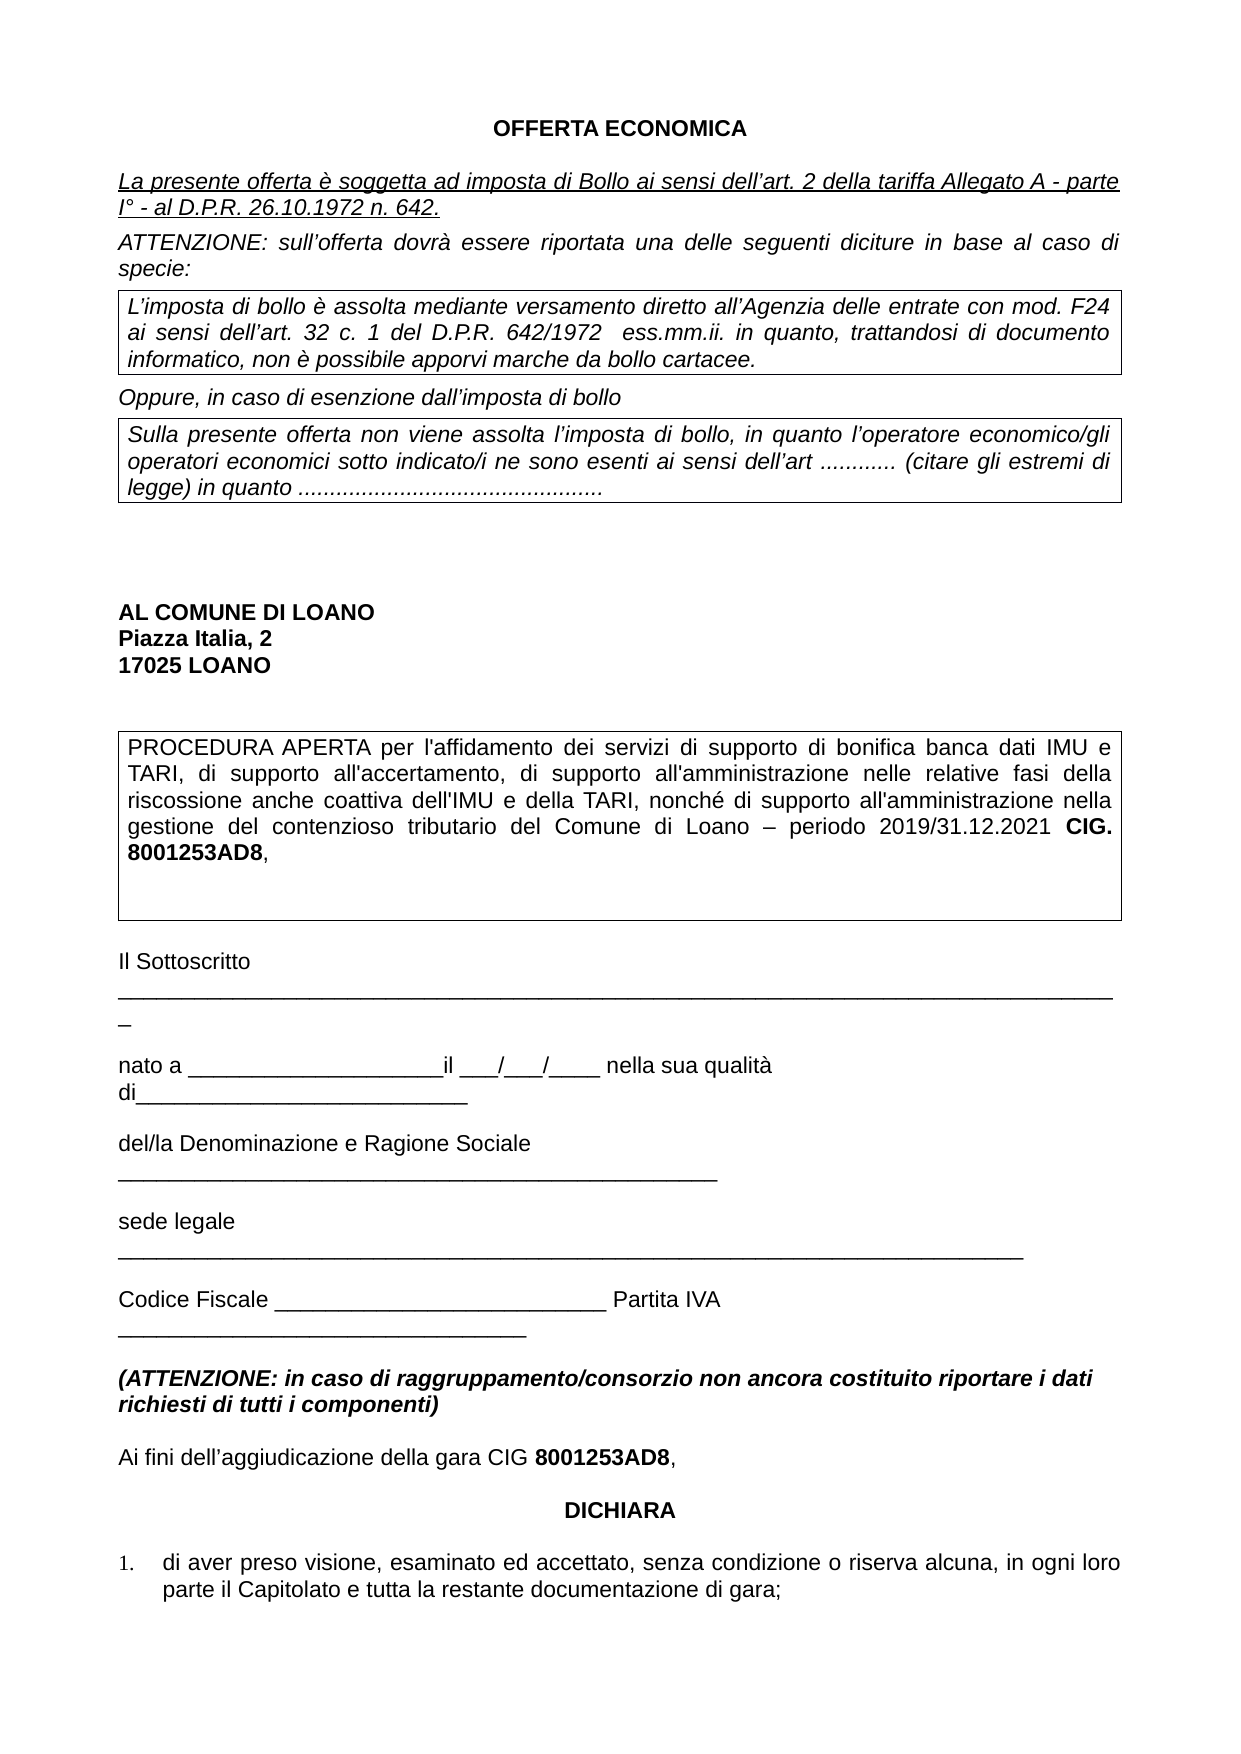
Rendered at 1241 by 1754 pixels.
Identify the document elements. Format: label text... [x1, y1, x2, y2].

text L’imposta di bollo è assolta mediante versamento diretto all’Agenzia delle entrate con mod. F24 ai sensi dell’art. 32 c. 1 del D.P.R. 642/1972 ess.mm.ii. in quanto, trattandosi di documento informatico, non è possibile apporvi marche da bollo cartacee. [119, 291, 1121, 374]
text Ai fini dell’aggiudicazione della gara CIG 8001253AD8, [118, 1444, 1122, 1470]
list di aver preso visione, esaminato ed accettato, senza condizione o riserva alcuna, in ogni loro parte il Capitolato e tutta la restante documentazione di gara; [118, 1549, 1122, 1602]
text Codice Fiscale __________________________ Partita IVA ________________________________ [118, 1286, 1122, 1338]
text DICHIARA [118, 1497, 1122, 1523]
text 17025 LOANO [118, 652, 1122, 678]
text AL COMUNE DI LOANO [118, 599, 1122, 625]
text PROCEDURA APERTA per l'affidamento dei servizi di supporto di bonifica banca dati IMU e TARI, di supporto all'accertamento, di supporto all'amministrazione nelle relative fasi della riscossione anche coattiva dell'IMU e della TARI, nonché di supporto all'amministrazione nella gestione del contenzioso tributario del Comune di Loano – periodo 2019/31.12.2021 CIG. 8001253AD8, [119, 732, 1121, 866]
text Sulla presente offerta non viene assolta l’imposta di bollo, in quanto l’operatore economico/gli operatori economici sotto indicato/i ne sono esenti ai sensi dell’art ............ (citare gli estremi di legge) in quanto ................................................ [119, 419, 1121, 502]
text nato a ____________________il ___/___/____ nella sua qualità di__________________________ [118, 1052, 1122, 1105]
text sede legale _______________________________________________________________________ [118, 1208, 1122, 1261]
text (ATTENZIONE: in caso di raggruppamento/consorzio non ancora costituito riportare i dati richiesti di tutti i componenti) [118, 1365, 1122, 1418]
text La presente offerta è soggetta ad imposta di Bollo ai sensi dell’art. 2 della tariffa Allegato A - parte I° - al D.P.R. 26.10.1972 n. 642. [118, 168, 1122, 220]
text ATTENZIONE: sull’offerta dovrà essere riportata una delle seguenti diciture in base al caso di specie: [118, 229, 1122, 281]
text del/la Denominazione e Ragione Sociale _______________________________________________ [118, 1130, 1122, 1183]
text Piazza Italia, 2 [118, 625, 1122, 652]
text Il Sottoscritto _______________________________________________________________________________ [118, 948, 1122, 1027]
subtitle OFFERTA ECONOMICA [118, 115, 1122, 141]
text Oppure, in caso di esenzione dall’imposta di bollo [118, 383, 1122, 410]
